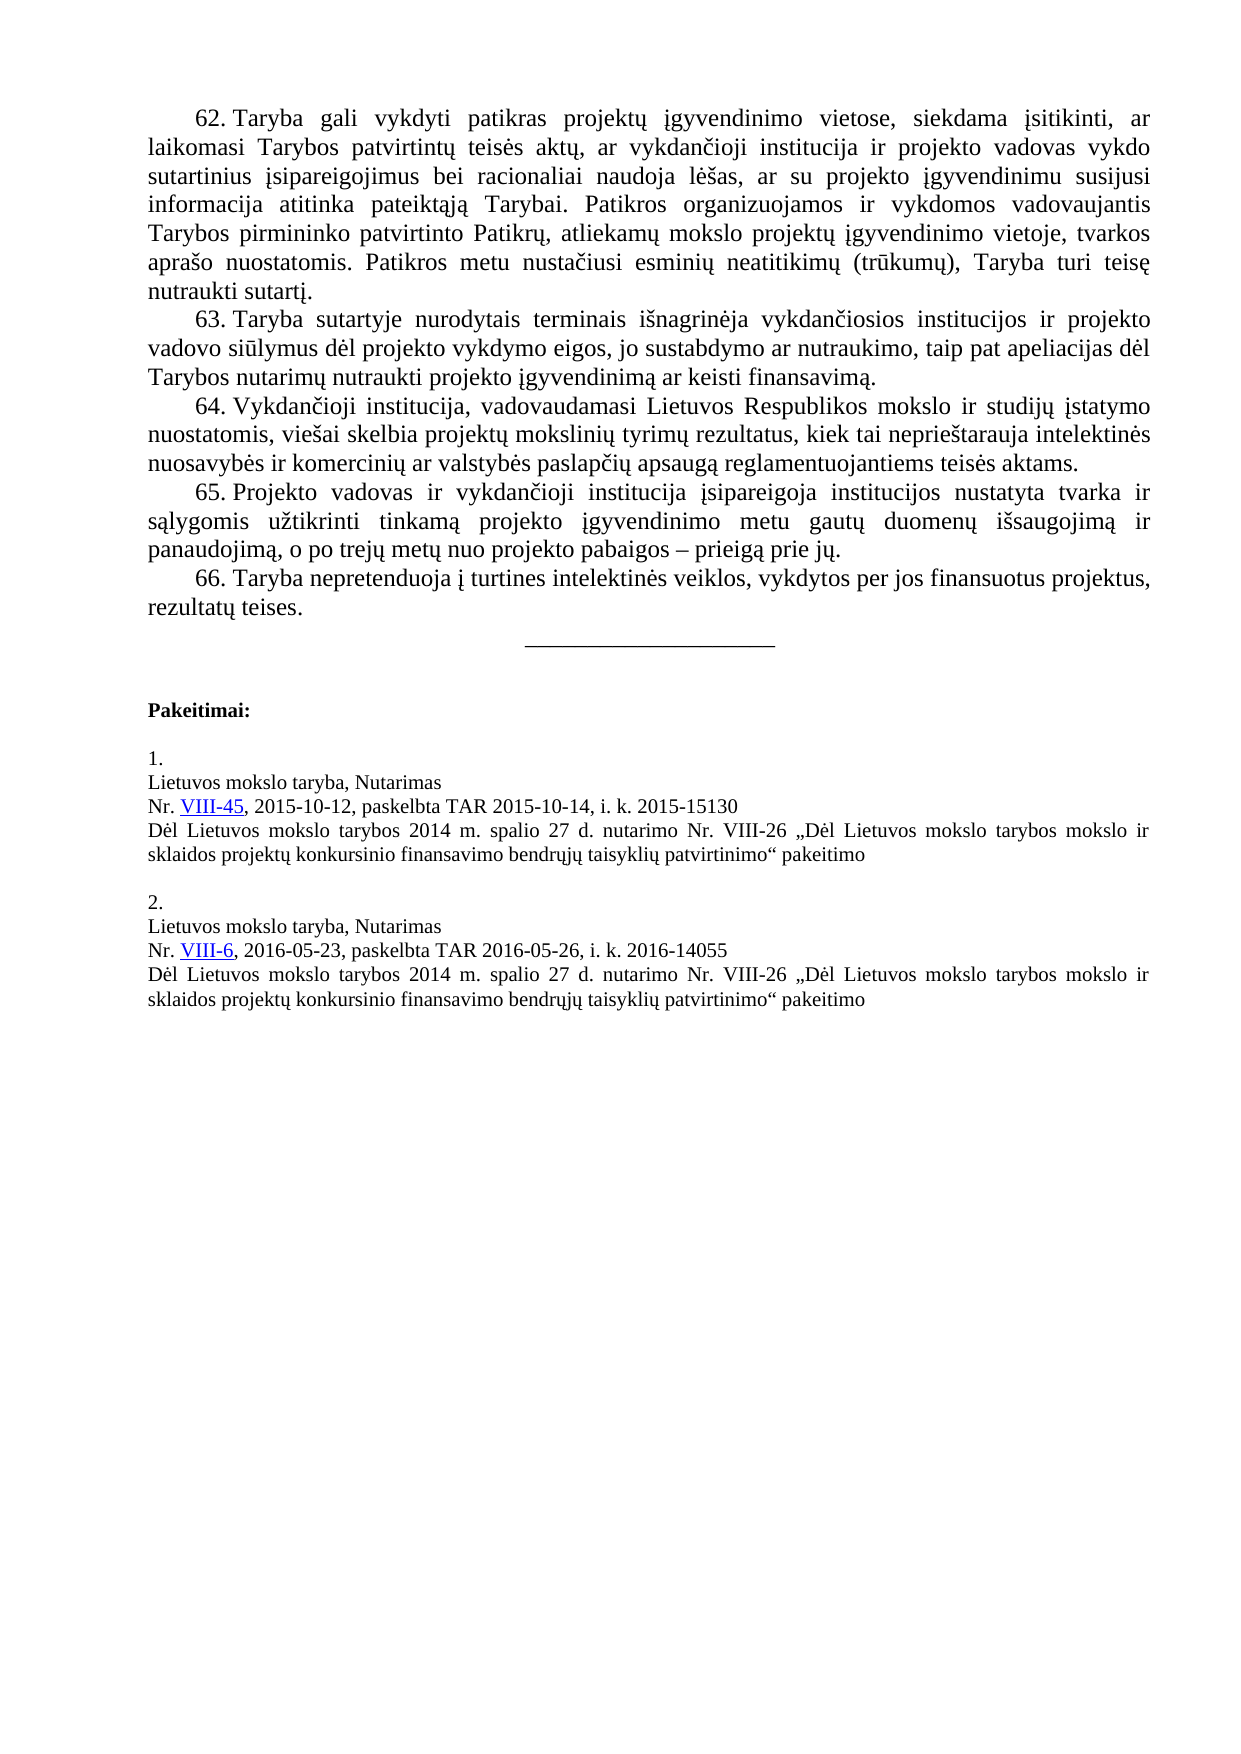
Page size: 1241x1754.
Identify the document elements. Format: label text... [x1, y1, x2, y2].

text 1. [148, 746, 1152, 770]
text Nr. VIII-6, 2016-05-23, paskelbta TAR 2016-05-26, i. k. 2016-14055 [148, 938, 1152, 962]
text Dėl Lietuvos mokslo tarybos 2014 m. spalio 27 d. nutarimo Nr. VIII-26 „Dėl Lietuvos mokslo tarybos mokslo ir sklaidos projektų konkursinio finansavimo bendrųjų taisyklių patvirtinimo“ pakeitimo [148, 962, 1152, 1011]
text 63. Taryba sutartyje nurodytais terminais išnagrinėja vykdančiosios institucijos ir projekto vadovo siūlymus dėl projekto vykdymo eigos, jo sustabdymo ar nutraukimo, taip pat apeliacijas dėl Tarybos nutarimų nutraukti projekto įgyvendinimą ar keisti finansavimą. [148, 304, 1152, 391]
text 2. [148, 890, 1152, 914]
text Nr. VIII-45, 2015-10-12, paskelbta TAR 2015-10-14, i. k. 2015-15130 [148, 794, 1152, 818]
text Dėl Lietuvos mokslo tarybos 2014 m. spalio 27 d. nutarimo Nr. VIII-26 „Dėl Lietuvos mokslo tarybos mokslo ir sklaidos projektų konkursinio finansavimo bendrųjų taisyklių patvirtinimo“ pakeitimo [148, 818, 1152, 866]
text 64. Vykdančioji institucija, vadovaudamasi Lietuvos Respublikos mokslo ir studijų įstatymo nuostatomis, viešai skelbia projektų mokslinių tyrimų rezultatus, kiek tai neprieštarauja intelektinės nuosavybės ir komercinių ar valstybės paslapčių apsaugą reglamentuojantiems teisės aktams. [148, 391, 1152, 477]
text 62. Taryba gali vykdyti patikras projektų įgyvendinimo vietose, siekdama įsitikinti, ar laikomasi Tarybos patvirtintų teisės aktų, ar vykdančioji institucija ir projekto vadovas vykdo sutartinius įsipareigojimus bei racionaliai naudoja lėšas, ar su projekto įgyvendinimu susijusi informacija atitinka pateiktąją Tarybai. Patikros organizuojamos ir vykdomos vadovaujantis Tarybos pirmininko patvirtinto Patikrų, atliekamų mokslo projektų įgyvendinimo vietoje, tvarkos aprašo nuostatomis. Patikros metu nustačiusi esminių neatitikimų (trūkumų), Taryba turi teisę nutraukti sutartį. [148, 103, 1152, 304]
text Pakeitimai: [148, 698, 1152, 722]
text 65. Projekto vadovas ir vykdančioji institucija įsipareigoja institucijos nustatyta tvarka ir sąlygomis užtikrinti tinkamą projekto įgyvendinimo metu gautų duomenų išsaugojimą ir panaudojimą, o po trejų metų nuo projekto pabaigos – prieigą prie jų. [148, 477, 1152, 563]
text Lietuvos mokslo taryba, Nutarimas [148, 914, 1152, 938]
text 66. Taryba nepretenduoja į turtines intelektinės veiklos, vykdytos per jos finansuotus projektus, rezultatų teises. [148, 563, 1152, 621]
text ____________________ [148, 621, 1152, 649]
text Lietuvos mokslo taryba, Nutarimas [148, 770, 1152, 794]
